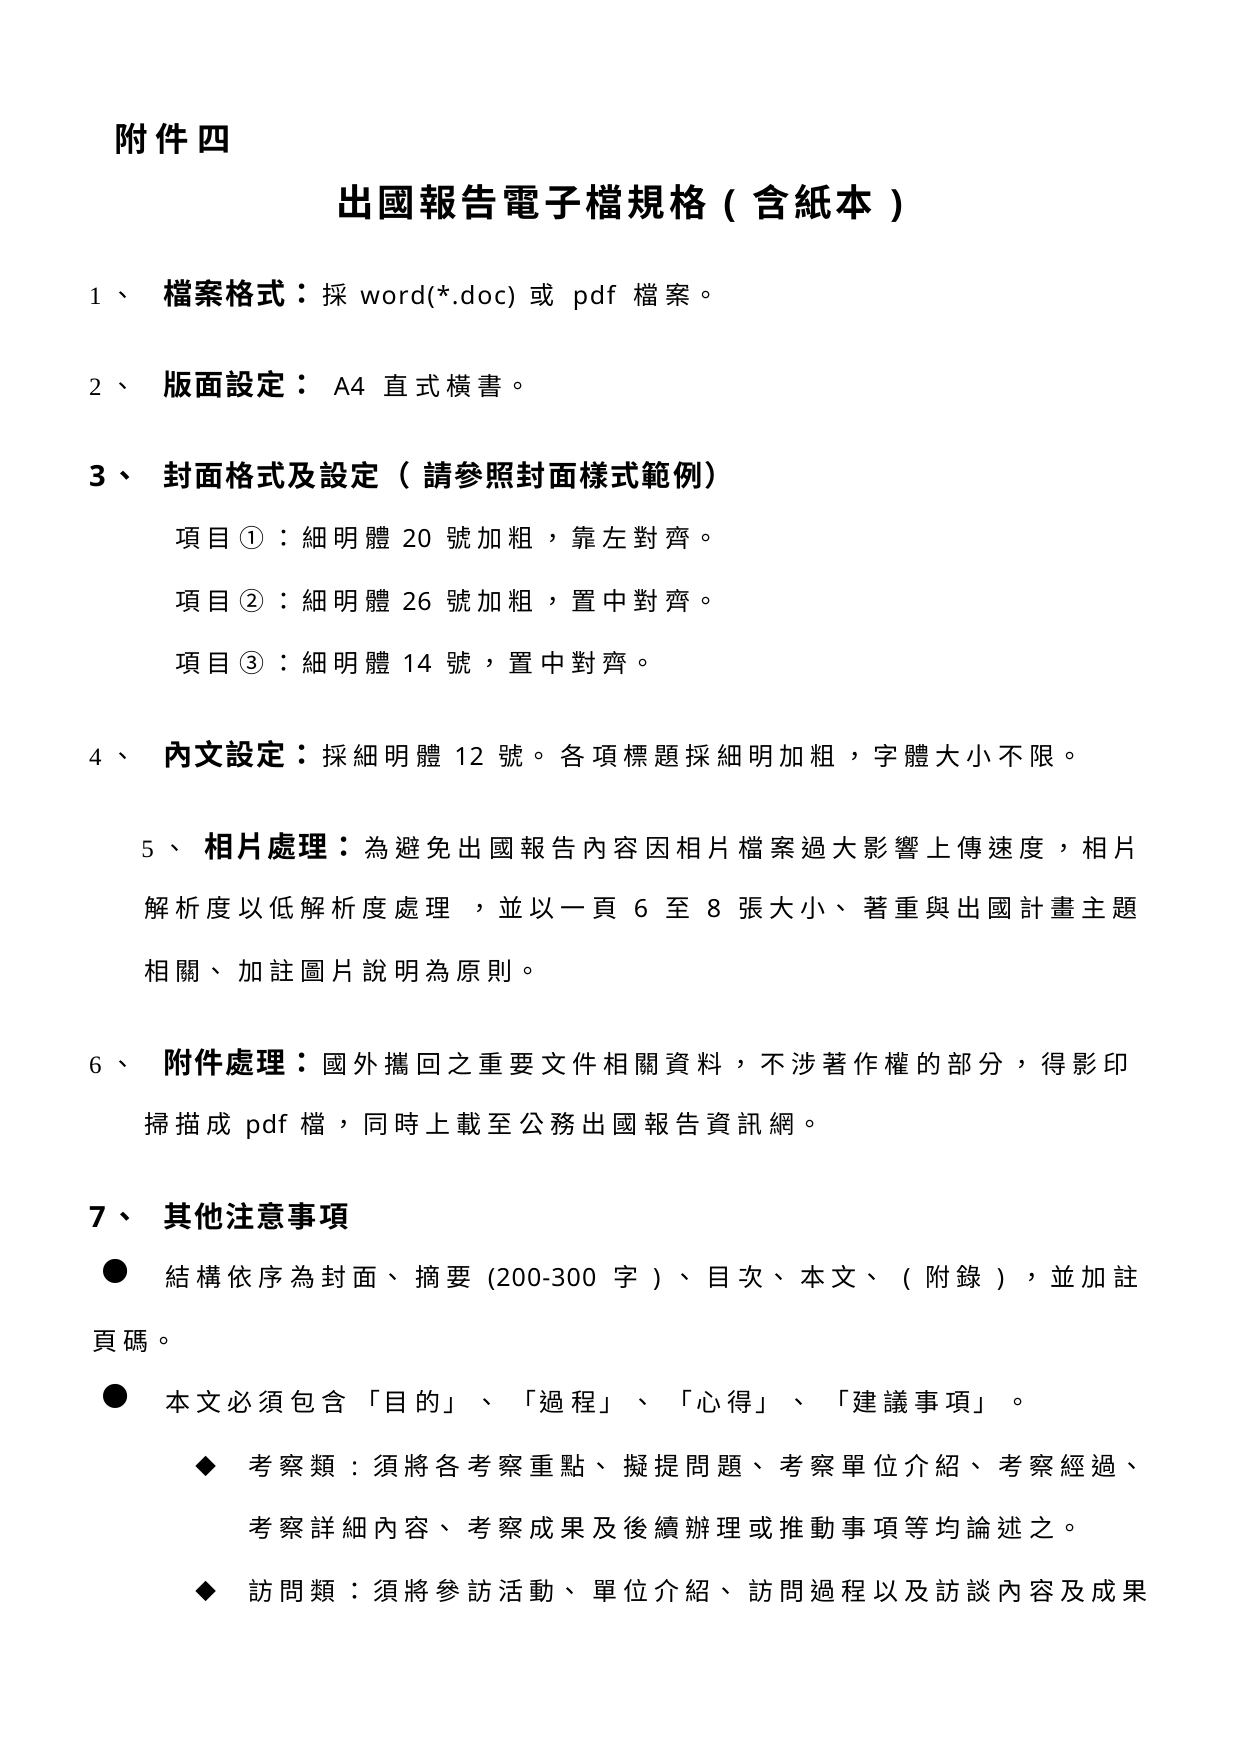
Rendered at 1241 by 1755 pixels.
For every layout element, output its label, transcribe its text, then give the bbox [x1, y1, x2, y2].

list 相片處理：為避免出國報告內容因相片檔案過大影響上傳速度，相片解析度以低解析度處理 ，並以一頁6至8張大小、著重與出國計畫主題相關、加註圖片說明為原則。 [133, 803, 1151, 990]
list 考察類:須將各考察重點、擬提問題、考察單位介紹、考察經過、考察詳細內容、考察成果及後續辦理或推動事項等均論述之。 [189, 1423, 1151, 1548]
list 附件處理：國外攜回之重要文件相關資料，不涉著作權的部分，得影印掃描成pdf檔，同時上載至公務出國報告資訊網。 [89, 1019, 1151, 1144]
list 訪問類：須將參訪活動、單位介紹、訪問過程以及訪談內容及成果 [189, 1548, 1151, 1610]
text 項目②：細明體26號加粗，置中對齊。 [89, 557, 1151, 620]
list 檔案格式：採word(*.doc)或pdf檔案。 [89, 250, 1151, 312]
list 版面設定：A4直式橫書。 [89, 341, 1151, 403]
text 項目③：細明體14號，置中對齊。 [89, 620, 1151, 682]
list 結構依序為封面、摘要(200-300字)、目次、本文、(附錄)，並加註頁碼。 [89, 1235, 1151, 1360]
text 項目①：細明體20號加粗，靠左對齊。 [89, 495, 1151, 557]
list 內文設定：採細明體12號。各項標題採細明加粗，字體大小不限。 [89, 711, 1151, 774]
text 出國報告電子檔規格(含紙本) [89, 158, 1151, 221]
list 本文必須包含「目的」、「過程」、「心得」、「建議事項」。 [89, 1360, 1151, 1423]
list 封面格式及設定（ 請參照封面樣式範例） [89, 432, 1151, 495]
list 其他注意事項 [89, 1173, 1151, 1235]
text 附件四 [55, 96, 1151, 158]
